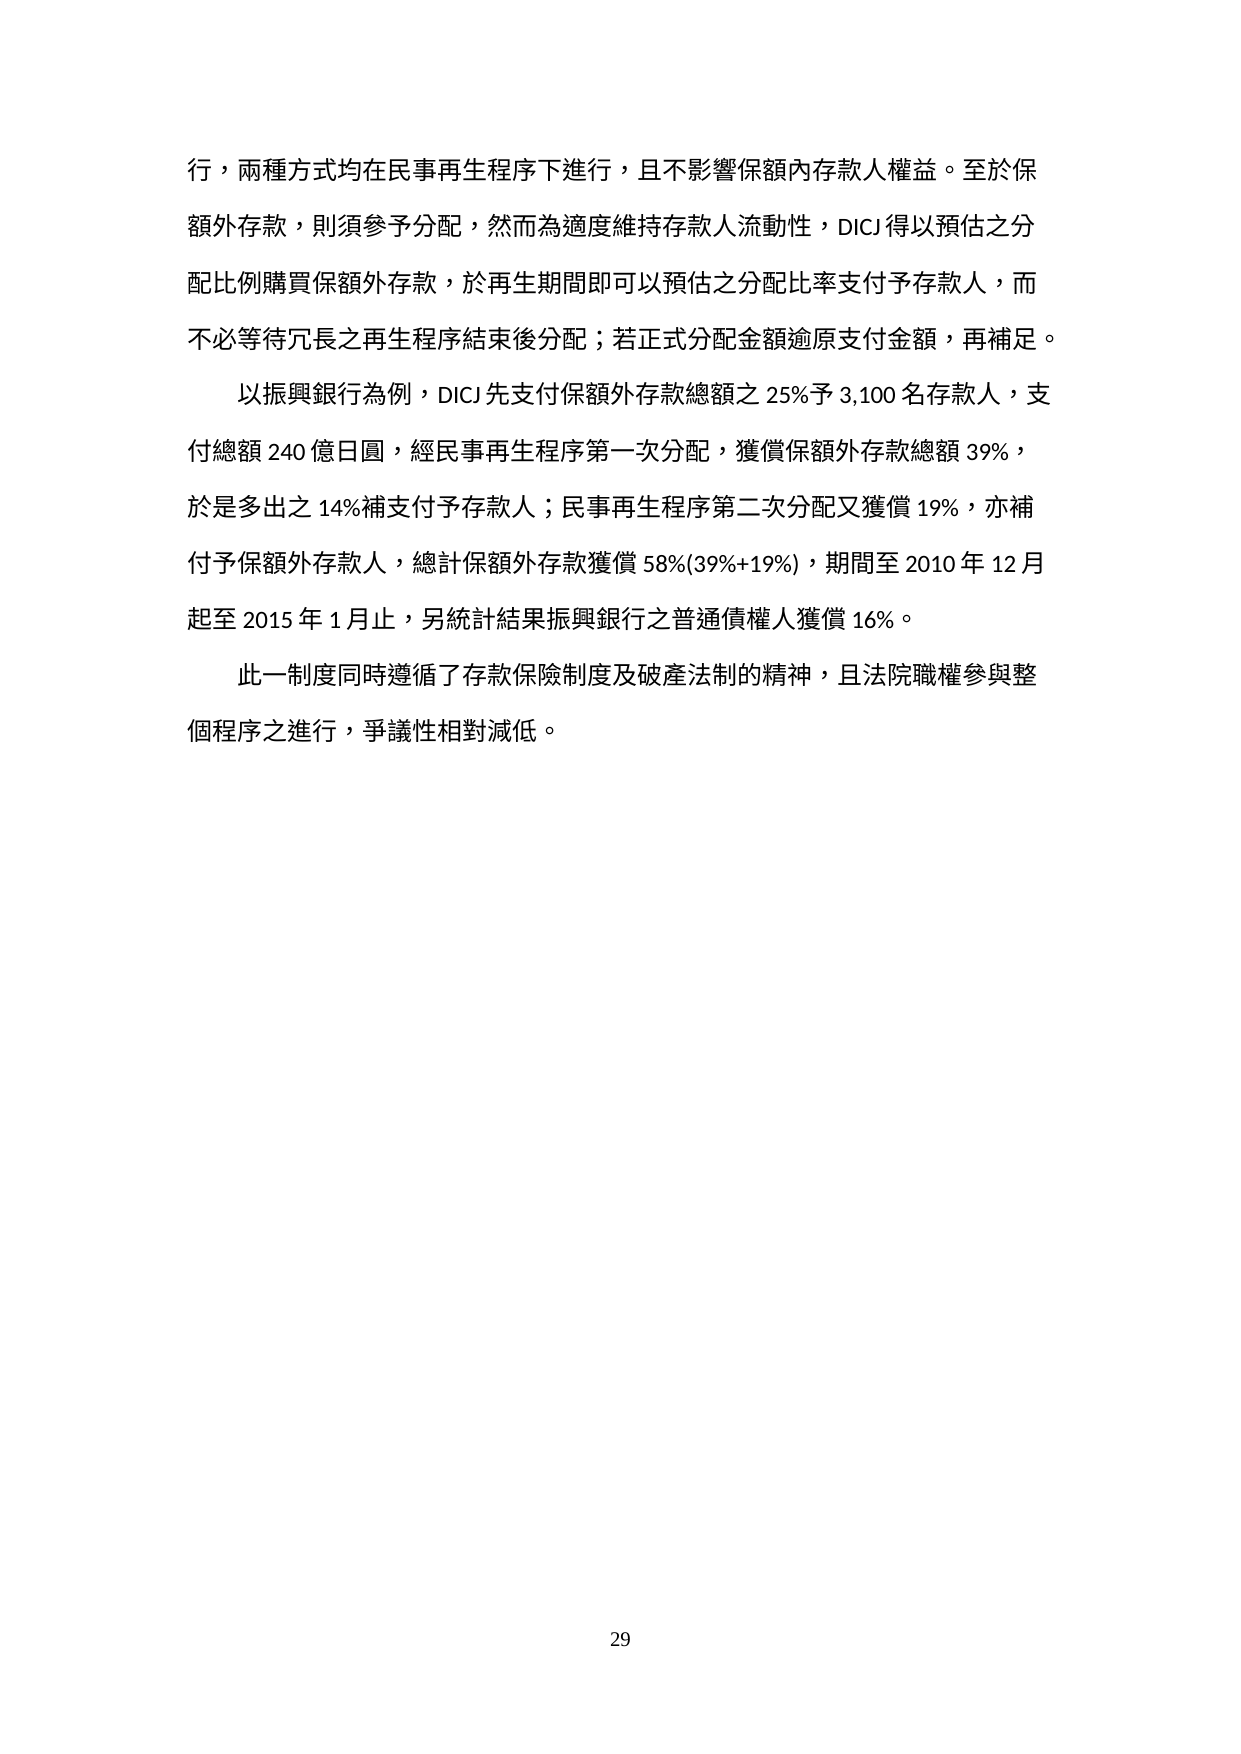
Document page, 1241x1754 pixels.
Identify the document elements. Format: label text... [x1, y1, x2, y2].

text 以振興銀行為例，DICJ先支付保額外存款總額之25%予3,100名存款人，支付總額240億日圓，經民事再生程序第一次分配，獲償保額外存款總額39%，於是多出之14%補支付予存款人；民事再生程序第二次分配又獲償19%，亦補付予保額外存款人，總計保額外存款獲償58%(39%+19%)，期間至2010年12月起至2015年1月止，另統計結果振興銀行之普通債權人獲償16%。 [187, 374, 1053, 637]
text 如前所述，財管人有權管理、處分銀行之資產，其處理方式係將健全資產與保額內存款移轉予過渡銀行，不良資產則由RCC購買。另如同其他破產法制，民事再生法85(1)規定，除非債權已包括於再生計畫內，且依法定程序申報、表決、法院裁定，否則再生期間各項債權無法受償；然而，民事再生法473條之特殊規定，另開巧門，使保額內存款可由法院裁准後先行支付，毋須等到再生程序結束。方法有二，其一，DICJ在保額內存款總額內，貸款予經營失敗銀行，並以債權人身分參與分配，亦可經由營業移轉方式將保額內存款移轉予過渡銀行，兩種方式均在民事再生程序下進行，且不影響保額內存款人權益。至於保額外存款，則須參予分配，然而為適度維持存款人流動性，DICJ得以預估之分配比例購買保額外存款，於再生期間即可以預估之分配比率支付予存款人，而不必等待冗長之再生程序結束後分配；若正式分配金額逾原支付金額，再補足。 [187, 150, 1053, 356]
text 此一制度同時遵循了存款保險制度及破產法制的精神，且法院職權參與整個程序之進行，爭議性相對減低。 [187, 655, 1053, 749]
